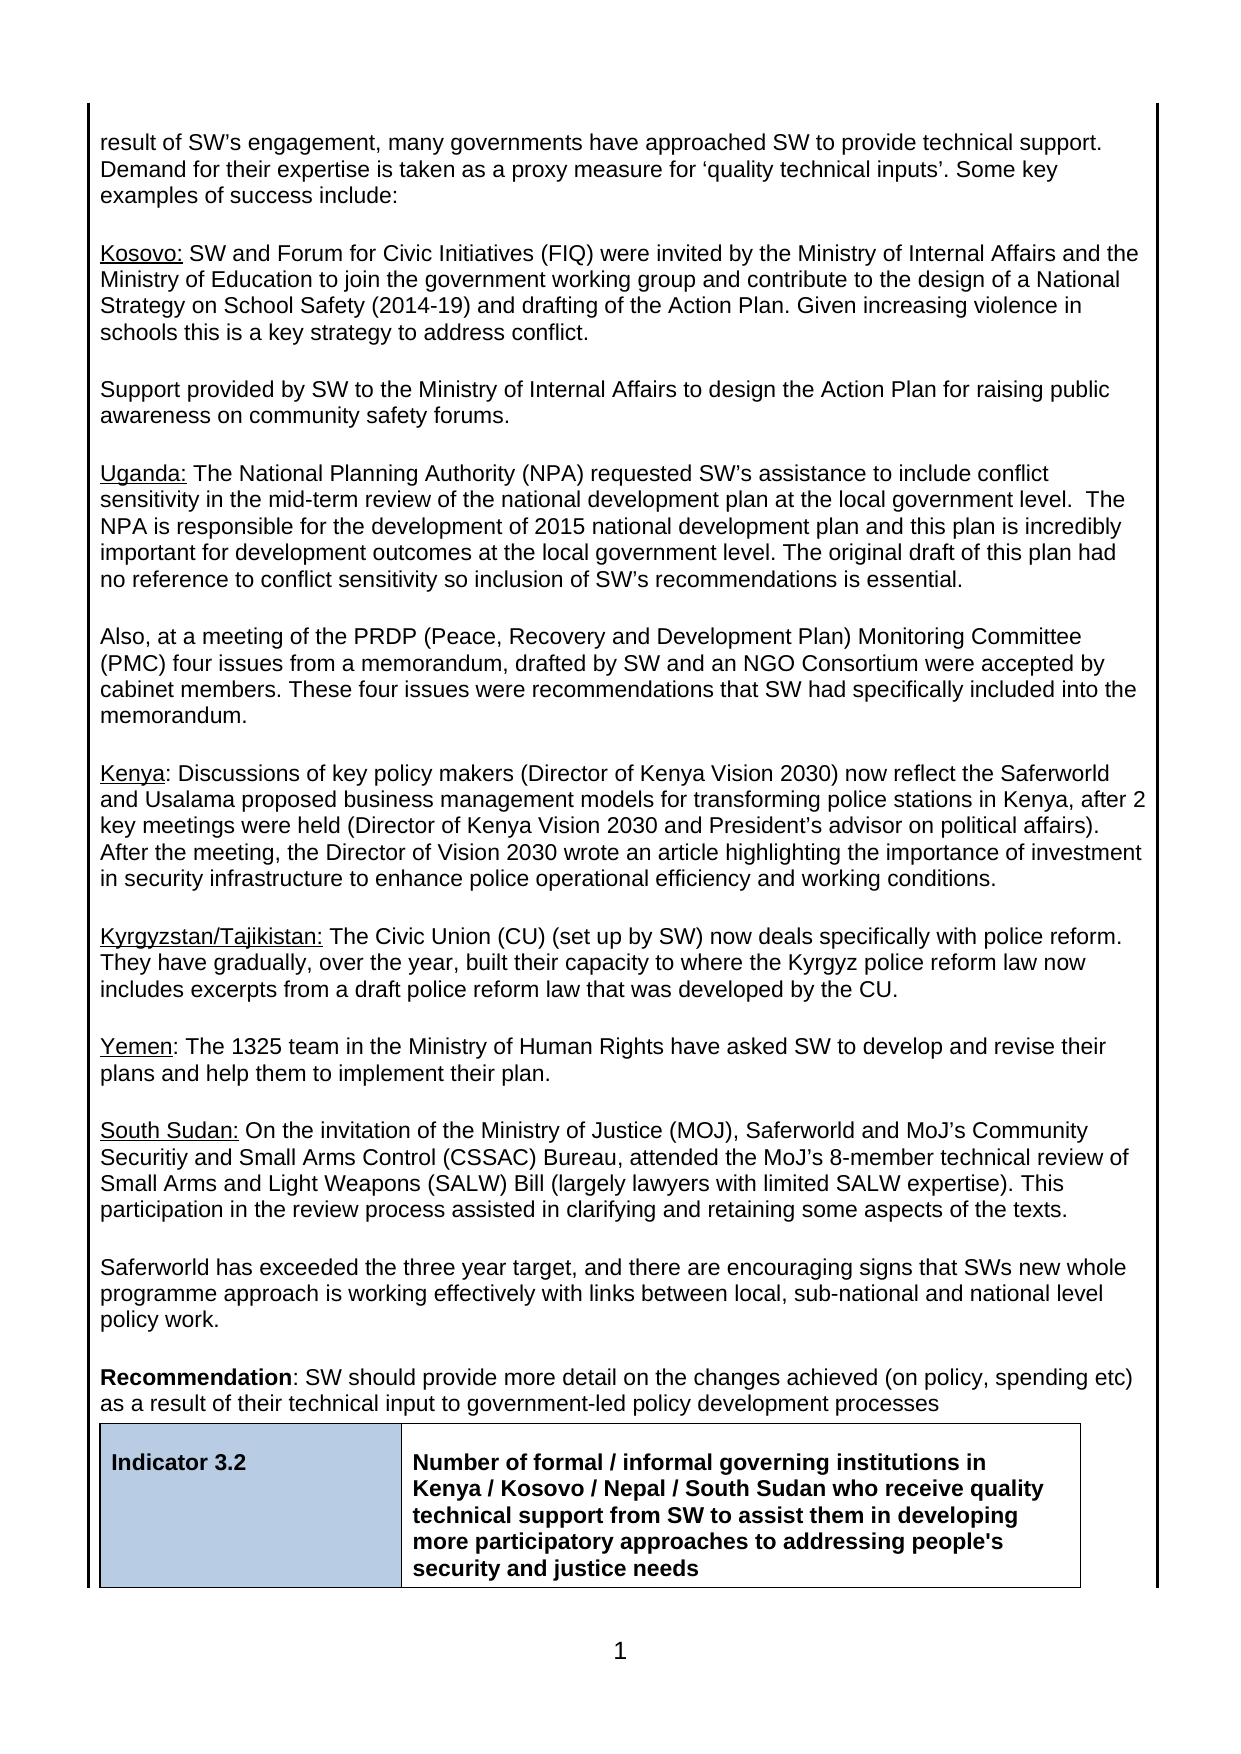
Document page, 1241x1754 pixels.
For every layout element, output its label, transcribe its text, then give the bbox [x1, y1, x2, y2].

table_header Number of formal / informal governing institutions in Kenya / Kosovo / Nepal / South Sudan who receive quality technical support from SW to assist them in developing more participatory approaches to addressing people's security and justice needs [402, 1424, 1080, 1587]
table_header Indicator 3.2 [101, 1424, 401, 1587]
table_cell result of SW’s engagement, many governments have approached SW to provide technical support. Demand for their expertise is taken as a proxy measure for ‘quality technical inputs’. Some key examples of success include: Kosovo: SW and Forum for Civic Initiatives (FIQ) were invited by the Ministry of Internal Affairs and the Ministry of Education to join the government working group and contribute to the design of a National Strategy on School Safety (2014-19) and drafting of the Action Plan. Given increasing violence in schools this is a key strategy to address conflict. Support provided by SW to the Ministry of Internal Affairs to design the Action Plan for raising public awareness on community safety forums. Uganda: The National Planning Authority (NPA) requested SW’s assistance to include conflict sensitivity in the mid-term review of the national development plan at the local government level. The NPA is responsible for the development of 2015 national development plan and this plan is incredibly important for development outcomes at the local government level. The original draft of this plan had no reference to conflict sensitivity so inclusion of SW’s recommendations is essential. Also, at a meeting of the PRDP (Peace, Recovery and Development Plan) Monitoring Committee (PMC) four issues from a memorandum, drafted by SW and an NGO Consortium were accepted by cabinet members. These four issues were recommendations that SW had specifically included into the memorandum. Kenya: Discussions of key policy makers (Director of Kenya Vision 2030) now reflect the Saferworld and Usalama proposed business management models for transforming police stations in Kenya, after 2 key meetings were held (Director of Kenya Vision 2030 and President’s advisor on political affairs). After the meeting, the Director of Vision 2030 wrote an article highlighting the importance of investment in security infrastructure to enhance police operational efficiency and working conditions. Kyrgyzstan/Tajikistan: The Civic Union (CU) (set up by SW) now deals specifically with police reform. They have gradually, over the year, built their capacity to where the Kyrgyz police reform law now includes excerpts from a draft police reform law that was developed by the CU. Yemen: The 1325 team in the Ministry of Human Rights have asked SW to develop and revise their plans and help them to implement their plan. South Sudan: On the invitation of the Ministry of Justice (MOJ), Saferworld and MoJ’s Community Securitiy and Small Arms Control (CSSAC) Bureau, attended the MoJ’s 8-member technical review of Small Arms and Light Weapons (SALW) Bill (largely lawyers with limited SALW expertise). This participation in the review process assisted in clarifying and retaining some aspects of the texts. Saferworld has exceeded the three year target, and there are encouraging signs that SWs new whole programme approach is working effectively with links between local, sub-national and national level policy work. Recommendation: SW should provide more detail on the changes achieved (on policy, spending etc) as a result of their technical input to government-led policy development processes [90, 103, 1156, 1588]
